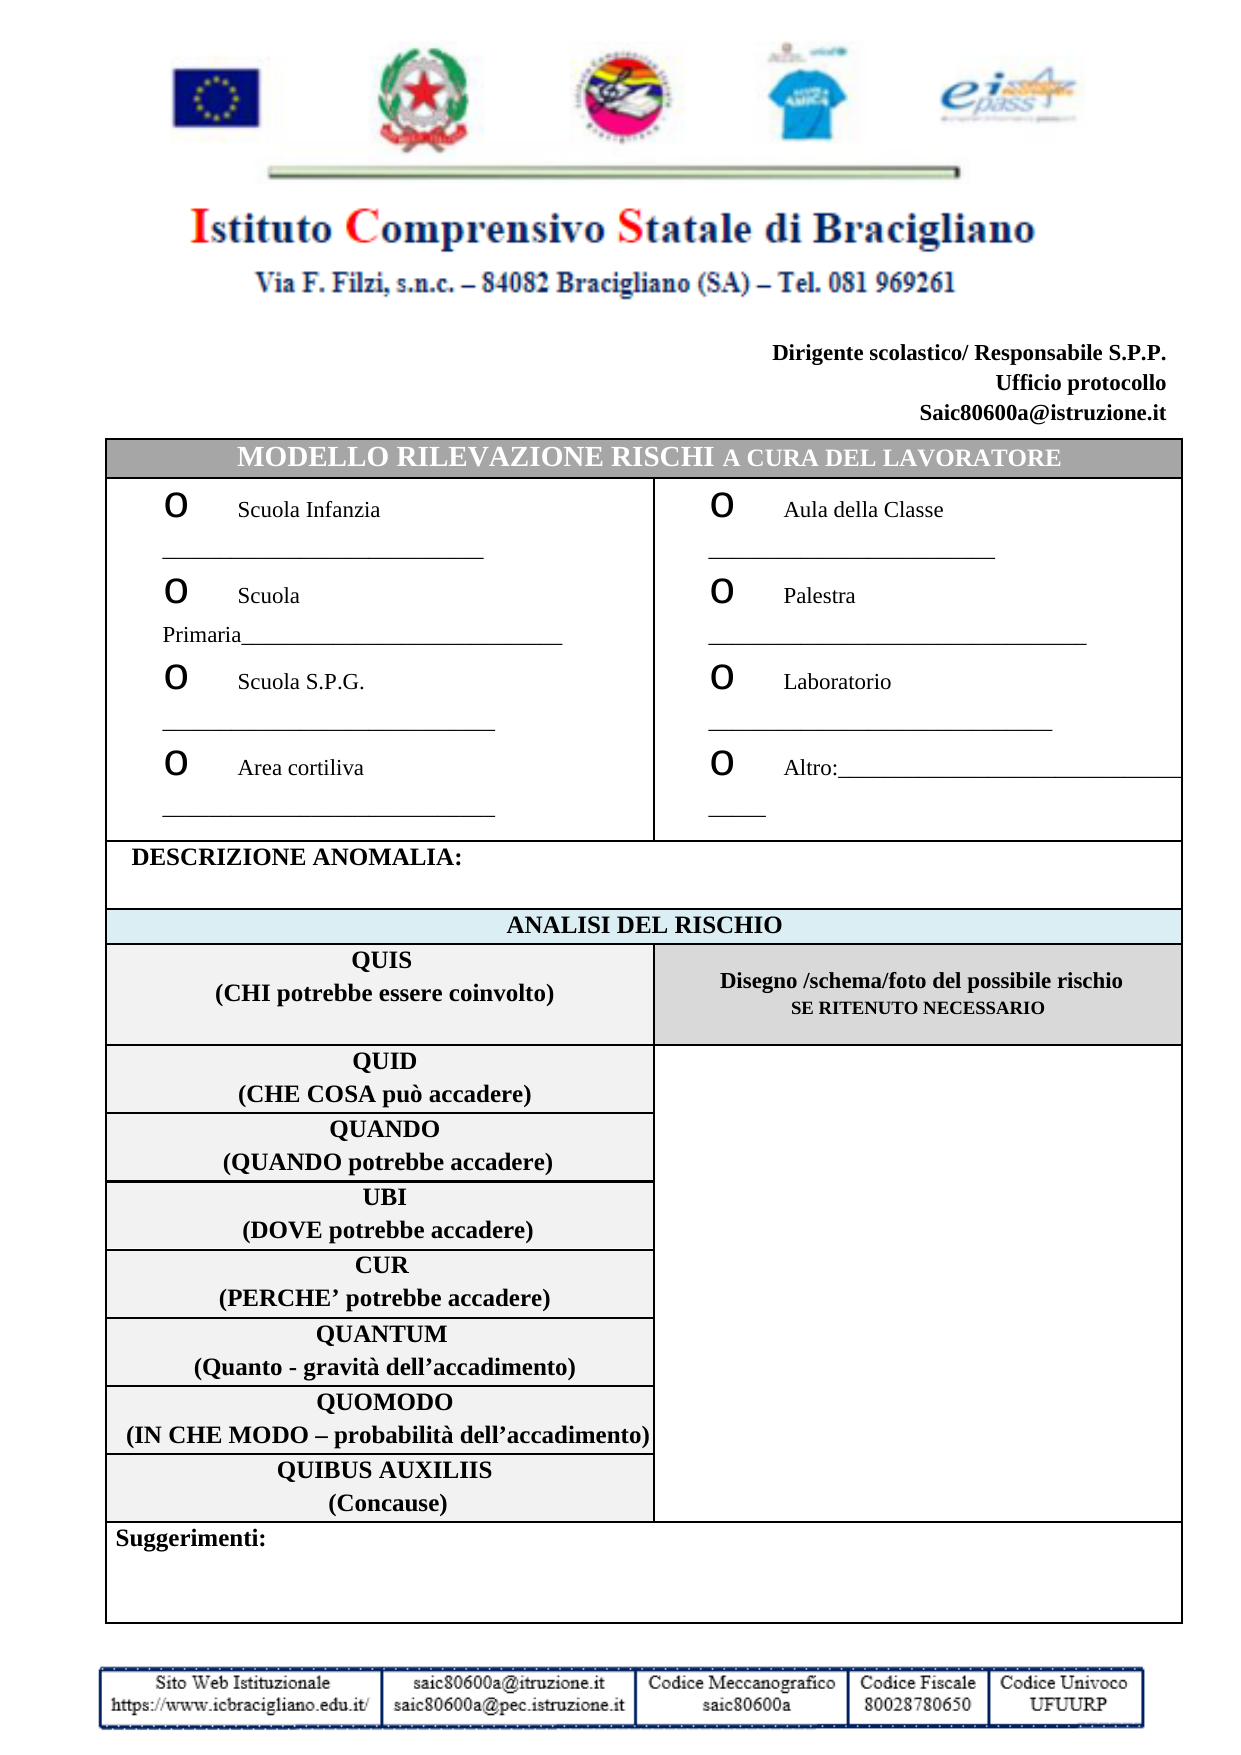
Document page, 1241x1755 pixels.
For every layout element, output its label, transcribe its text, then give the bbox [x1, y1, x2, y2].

text Saic80600a@istruzione.it [98, 399, 1167, 425]
table_cell Suggerimenti: [107, 1523, 1181, 1622]
table_cell [655, 1046, 1181, 1521]
table_cell QUOMODO (IN CHE MODO – probabilità dell’accadimento) [107, 1387, 653, 1453]
text Ufficio protocollo [98, 369, 1167, 395]
table_cell Aula della Classe _________________________ Palestra _________________________________ Laboratorio ______________________________ Altro:___________________________________ [655, 479, 1181, 840]
table_cell DESCRIZIONE ANOMALIA: [107, 842, 1181, 908]
table_cell Disegno /schema/foto del possibile rischio SE RITENUTO NECESSARIO [655, 945, 1181, 1044]
table_cell UBI (DOVE potrebbe accadere) [107, 1183, 653, 1248]
text Dirigente scolastico/ Responsabile S.P.P. [98, 338, 1167, 365]
table_header MODELLO RILEVAZIONE RISCHI A CURA DEL LAVORATORE [107, 440, 1181, 477]
table_cell QUANTUM (Quanto - gravità dell’accadimento) [107, 1319, 653, 1385]
table_cell CUR (PERCHE’ potrebbe accadere) [107, 1251, 653, 1317]
table_cell QUIBUS AUXILIIS (Concause) [107, 1455, 653, 1521]
table_cell QUIS (CHI potrebbe essere coinvolto) [107, 945, 653, 1044]
table_cell ANALISI DEL RISCHIO [107, 910, 1181, 943]
table_cell Scuola Infanzia ____________________________ Scuola Primaria____________________________ Scuola S.P.G. _____________________________ Area cortiliva _____________________________ [107, 479, 653, 840]
table_cell QUANDO (QUANDO potrebbe accadere) [107, 1114, 653, 1180]
table_cell QUID (CHE COSA può accadere) [107, 1046, 653, 1112]
